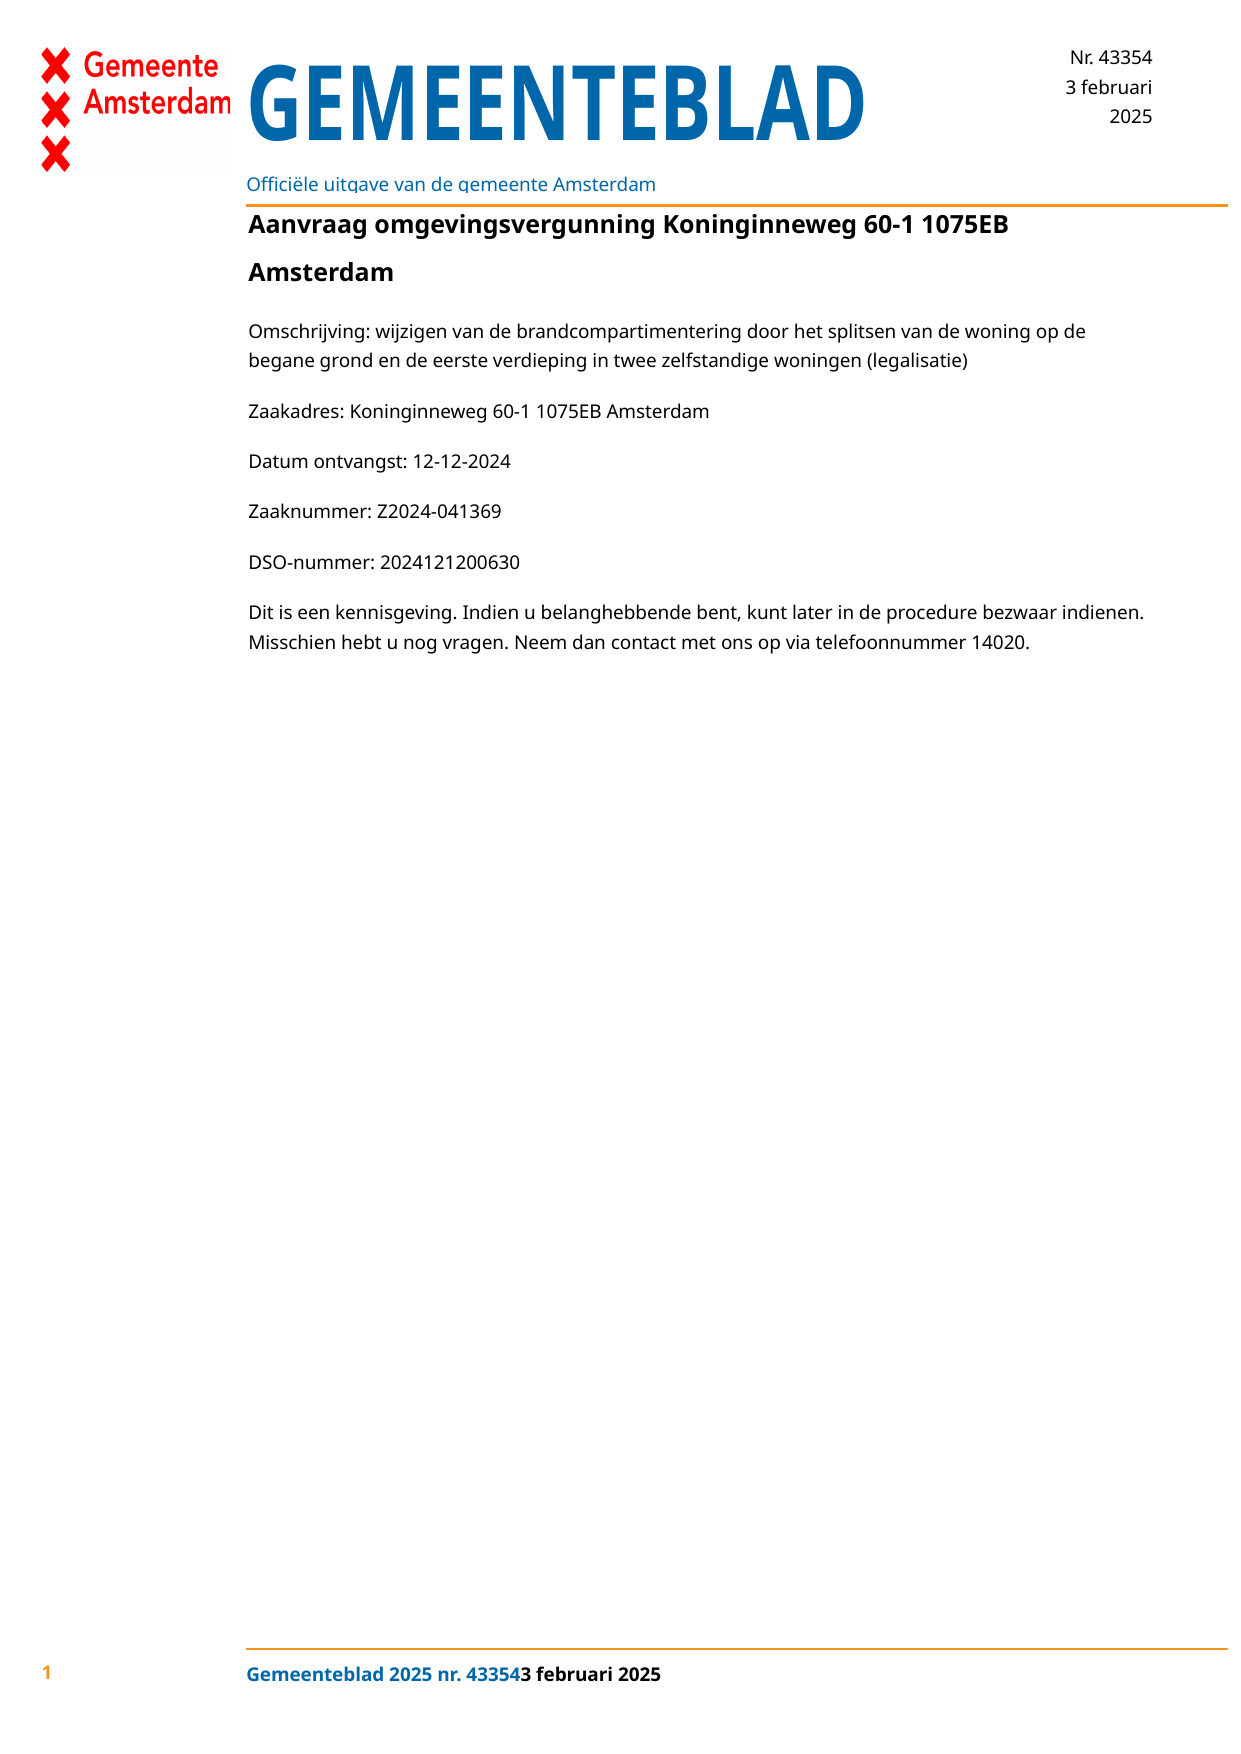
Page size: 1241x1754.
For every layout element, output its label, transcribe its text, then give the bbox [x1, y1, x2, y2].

text Omschrijving: wijzigen van de brandcompartimentering door het splitsen van de woning op de begane grond en de eerste verdieping in twee zelfstandige woningen (legalisatie) [248, 318, 1152, 373]
text Zaakadres: Koninginneweg 60-1 1075EB Amsterdam [248, 398, 1152, 424]
text DSO-nummer: 2024121200630 [248, 549, 1152, 575]
text Zaaknummer: Z2024-041369 [248, 499, 1152, 524]
text Datum ontvangst: 12-12-2024 [248, 448, 1152, 474]
picture [41, 47, 231, 172]
text Aanvraag omgevingsvergunning Koninginneweg 60-1 1075EB Amsterdam [248, 207, 1152, 288]
text Dit is een kennisgeving. Indien u belanghebbende bent, kunt later in de procedure bezwaar indienen. Misschien hebt u nog vragen. Neem dan contact met ons op via telefoonnummer 14020. [248, 599, 1152, 655]
